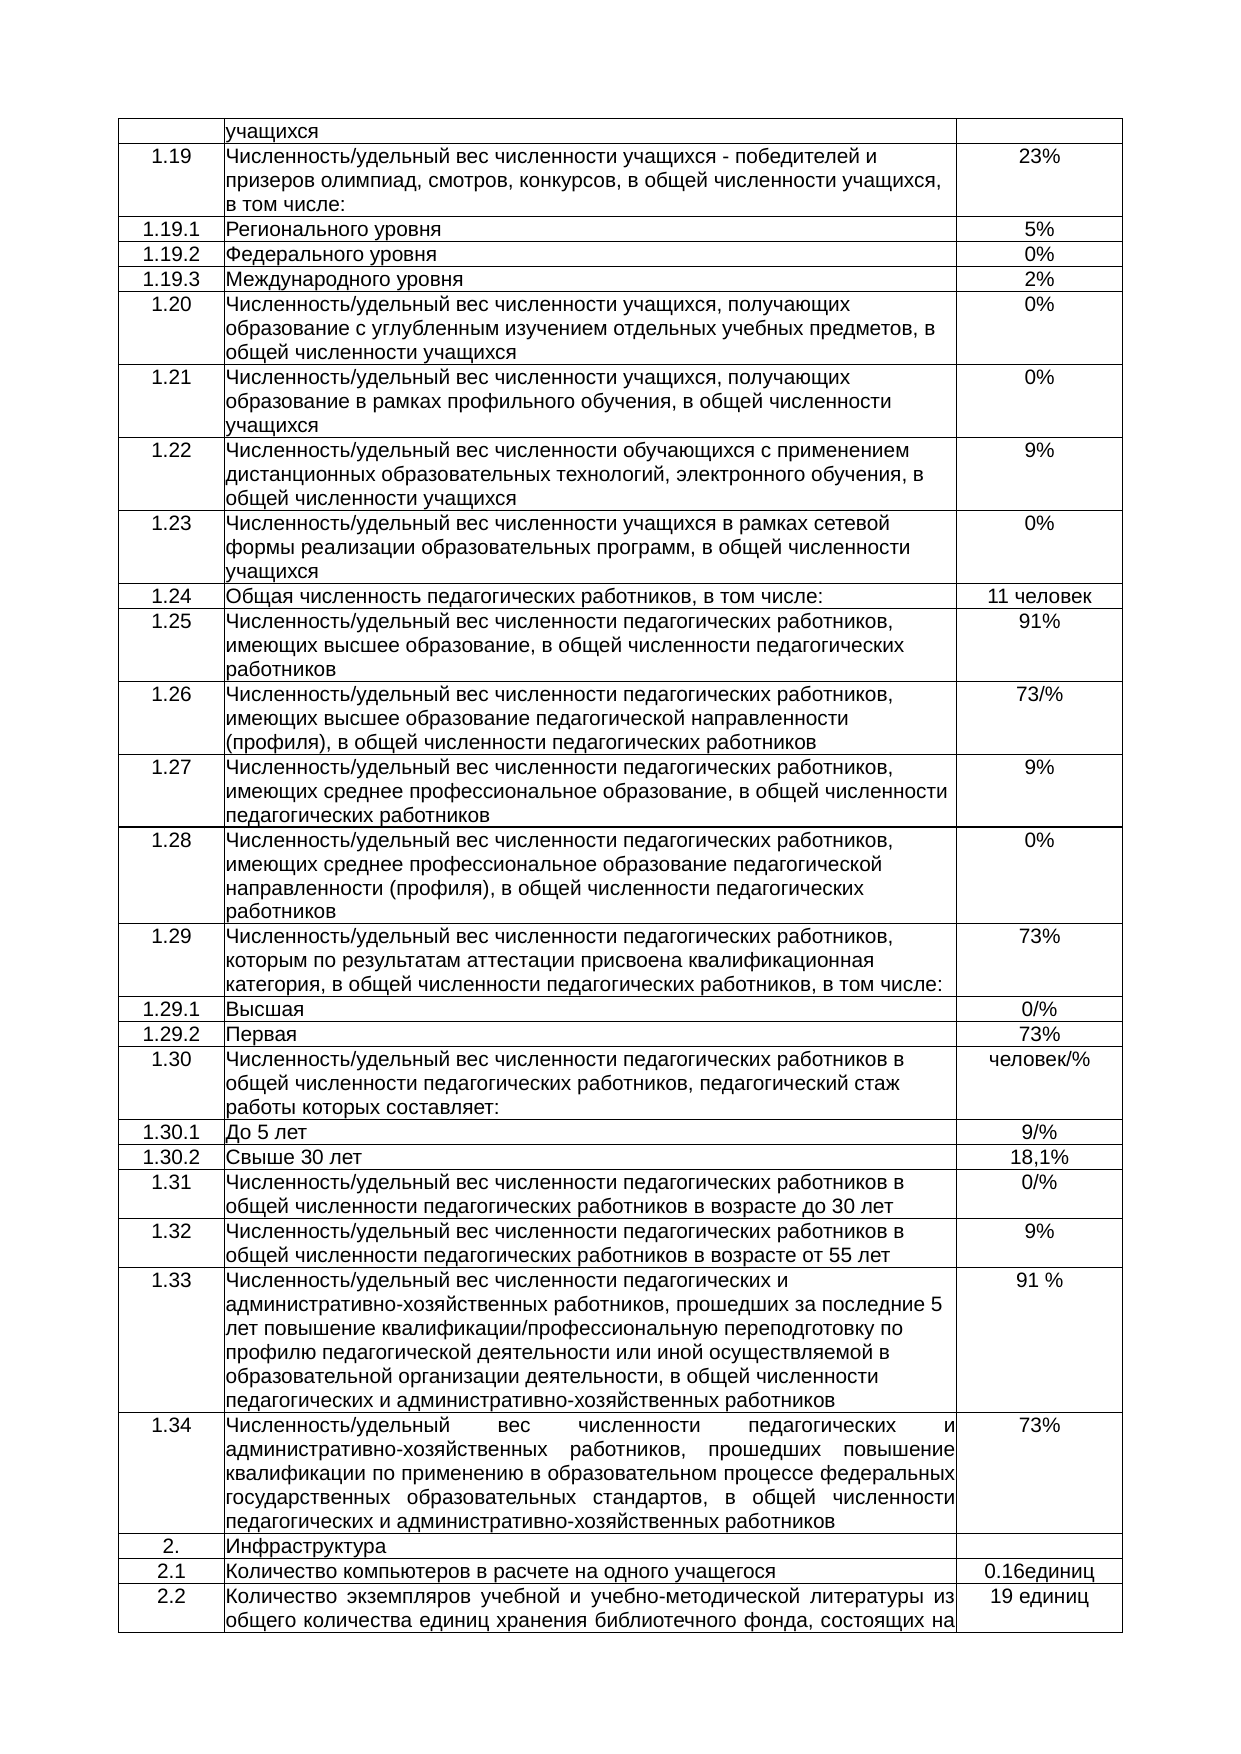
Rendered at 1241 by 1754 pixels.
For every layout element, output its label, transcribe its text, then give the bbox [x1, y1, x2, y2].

table_cell 1.19.2 [119, 242, 224, 266]
table_cell Численность/удельный вес численности педагогических работников в общей численности педагогических работников в возрасте до 30 лет [225, 1170, 956, 1218]
table_cell 1.23 [119, 511, 224, 583]
table_cell 9% [957, 438, 1122, 510]
table_cell 0% [957, 511, 1122, 583]
table_cell Инфраструктура [225, 1534, 956, 1558]
table_cell 19 единиц [957, 1584, 1122, 1632]
table_cell 1.24 [119, 584, 224, 608]
table_cell 1.19.3 [119, 267, 224, 291]
table_cell Численность/удельный вес численности педагогических работников, имеющих среднее профессиональное образование педагогической направленности (профиля), в общей численности педагогических работников [225, 828, 956, 923]
table_cell 91% [957, 609, 1122, 681]
table_cell 2.2 [119, 1584, 224, 1632]
table_cell 1.30.2 [119, 1145, 224, 1169]
table_cell 0/% [957, 1170, 1122, 1218]
table_cell Численность/удельный вес численности педагогических и административно-хозяйственных работников, прошедших повышение квалификации по применению в образовательном процессе федеральных государственных образовательных стандартов, в общей численности педагогических и административно-хозяйственных работников [225, 1413, 956, 1533]
table_cell учащихся [225, 119, 956, 143]
table_cell [957, 1534, 1122, 1558]
table_cell До 5 лет [225, 1120, 956, 1144]
table_cell 1.27 [119, 755, 224, 826]
table_cell 1.20 [119, 292, 224, 364]
table_cell 73% [957, 1022, 1122, 1046]
table_cell 1.22 [119, 438, 224, 510]
table_cell Численность/удельный вес численности педагогических и административно-хозяйственных работников, прошедших за последние 5 лет повышение квалификации/профессиональную переподготовку по профилю педагогической деятельности или иной осуществляемой в образовательной организации деятельности, в общей численности педагогических и административно-хозяйственных работников [225, 1268, 956, 1412]
table_cell Федерального уровня [225, 242, 956, 266]
table_cell Численность/удельный вес численности учащихся, получающих образование в рамках профильного обучения, в общей численности учащихся [225, 365, 956, 437]
table_cell 73% [957, 924, 1122, 996]
table_cell Высшая [225, 997, 956, 1021]
table_cell Количество компьютеров в расчете на одного учащегося [225, 1559, 956, 1583]
table_cell 73% [957, 1413, 1122, 1533]
table_cell 0.16единиц [957, 1559, 1122, 1583]
table_cell 9% [957, 755, 1122, 826]
table_cell Численность/удельный вес численности педагогических работников, имеющих среднее профессиональное образование, в общей численности педагогических работников [225, 755, 956, 826]
table_cell Численность/удельный вес численности педагогических работников в общей численности педагогических работников, педагогический стаж работы которых составляет: [225, 1047, 956, 1119]
table_cell 0% [957, 365, 1122, 437]
table_cell 1.30 [119, 1047, 224, 1119]
table_cell 2.1 [119, 1559, 224, 1583]
table_cell 11 человек [957, 584, 1122, 608]
table_cell 1.19.1 [119, 217, 224, 241]
table_cell 1.21 [119, 365, 224, 437]
table_cell Количество экземпляров учебной и учебно-методической литературы из общего количества единиц хранения библиотечного фонда, состоящих на [225, 1584, 956, 1632]
table_cell Численность/удельный вес численности педагогических работников, имеющих высшее образование педагогической направленности (профиля), в общей численности педагогических работников [225, 682, 956, 753]
table_cell 0% [957, 828, 1122, 923]
table_cell 23% [957, 144, 1122, 216]
table_cell Численность/удельный вес численности педагогических работников, имеющих высшее образование, в общей численности педагогических работников [225, 609, 956, 681]
table_cell [119, 119, 224, 143]
table_cell Численность/удельный вес численности педагогических работников, которым по результатам аттестации присвоена квалификационная категория, в общей численности педагогических работников, в том числе: [225, 924, 956, 996]
table_cell Регионального уровня [225, 217, 956, 241]
table_cell 9% [957, 1219, 1122, 1267]
table_cell 1.29.1 [119, 997, 224, 1021]
table_cell 1.25 [119, 609, 224, 681]
table_cell 73/% [957, 682, 1122, 753]
table_cell Численность/удельный вес численности учащихся - победителей и призеров олимпиад, смотров, конкурсов, в общей численности учащихся, в том числе: [225, 144, 956, 216]
table_cell 1.29 [119, 924, 224, 996]
table_cell 0/% [957, 997, 1122, 1021]
table_cell 9/% [957, 1120, 1122, 1144]
table_cell [957, 119, 1122, 143]
table_cell 1.26 [119, 682, 224, 753]
table_cell Общая численность педагогических работников, в том числе: [225, 584, 956, 608]
table_cell человек/% [957, 1047, 1122, 1119]
table_cell 2% [957, 267, 1122, 291]
table_cell Численность/удельный вес численности педагогических работников в общей численности педагогических работников в возрасте от 55 лет [225, 1219, 956, 1267]
table_cell Численность/удельный вес численности обучающихся с применением дистанционных образовательных технологий, электронного обучения, в общей численности учащихся [225, 438, 956, 510]
table_cell 1.31 [119, 1170, 224, 1218]
table_cell 18,1% [957, 1145, 1122, 1169]
table_cell 5% [957, 217, 1122, 241]
table_cell 91 % [957, 1268, 1122, 1412]
table_cell Первая [225, 1022, 956, 1046]
table_cell 0% [957, 292, 1122, 364]
table_cell 1.29.2 [119, 1022, 224, 1046]
table_cell 2. [119, 1534, 224, 1558]
table_cell Численность/удельный вес численности учащихся в рамках сетевой формы реализации образовательных программ, в общей численности учащихся [225, 511, 956, 583]
table_cell Международного уровня [225, 267, 956, 291]
table_cell Численность/удельный вес численности учащихся, получающих образование с углубленным изучением отдельных учебных предметов, в общей численности учащихся [225, 292, 956, 364]
table_cell 1.30.1 [119, 1120, 224, 1144]
table_cell 0% [957, 242, 1122, 266]
table_cell 1.34 [119, 1413, 224, 1533]
table_cell 1.33 [119, 1268, 224, 1412]
table_cell Свыше 30 лет [225, 1145, 956, 1169]
table_cell 1.19 [119, 144, 224, 216]
table_cell 1.32 [119, 1219, 224, 1267]
table_cell 1.28 [119, 828, 224, 923]
